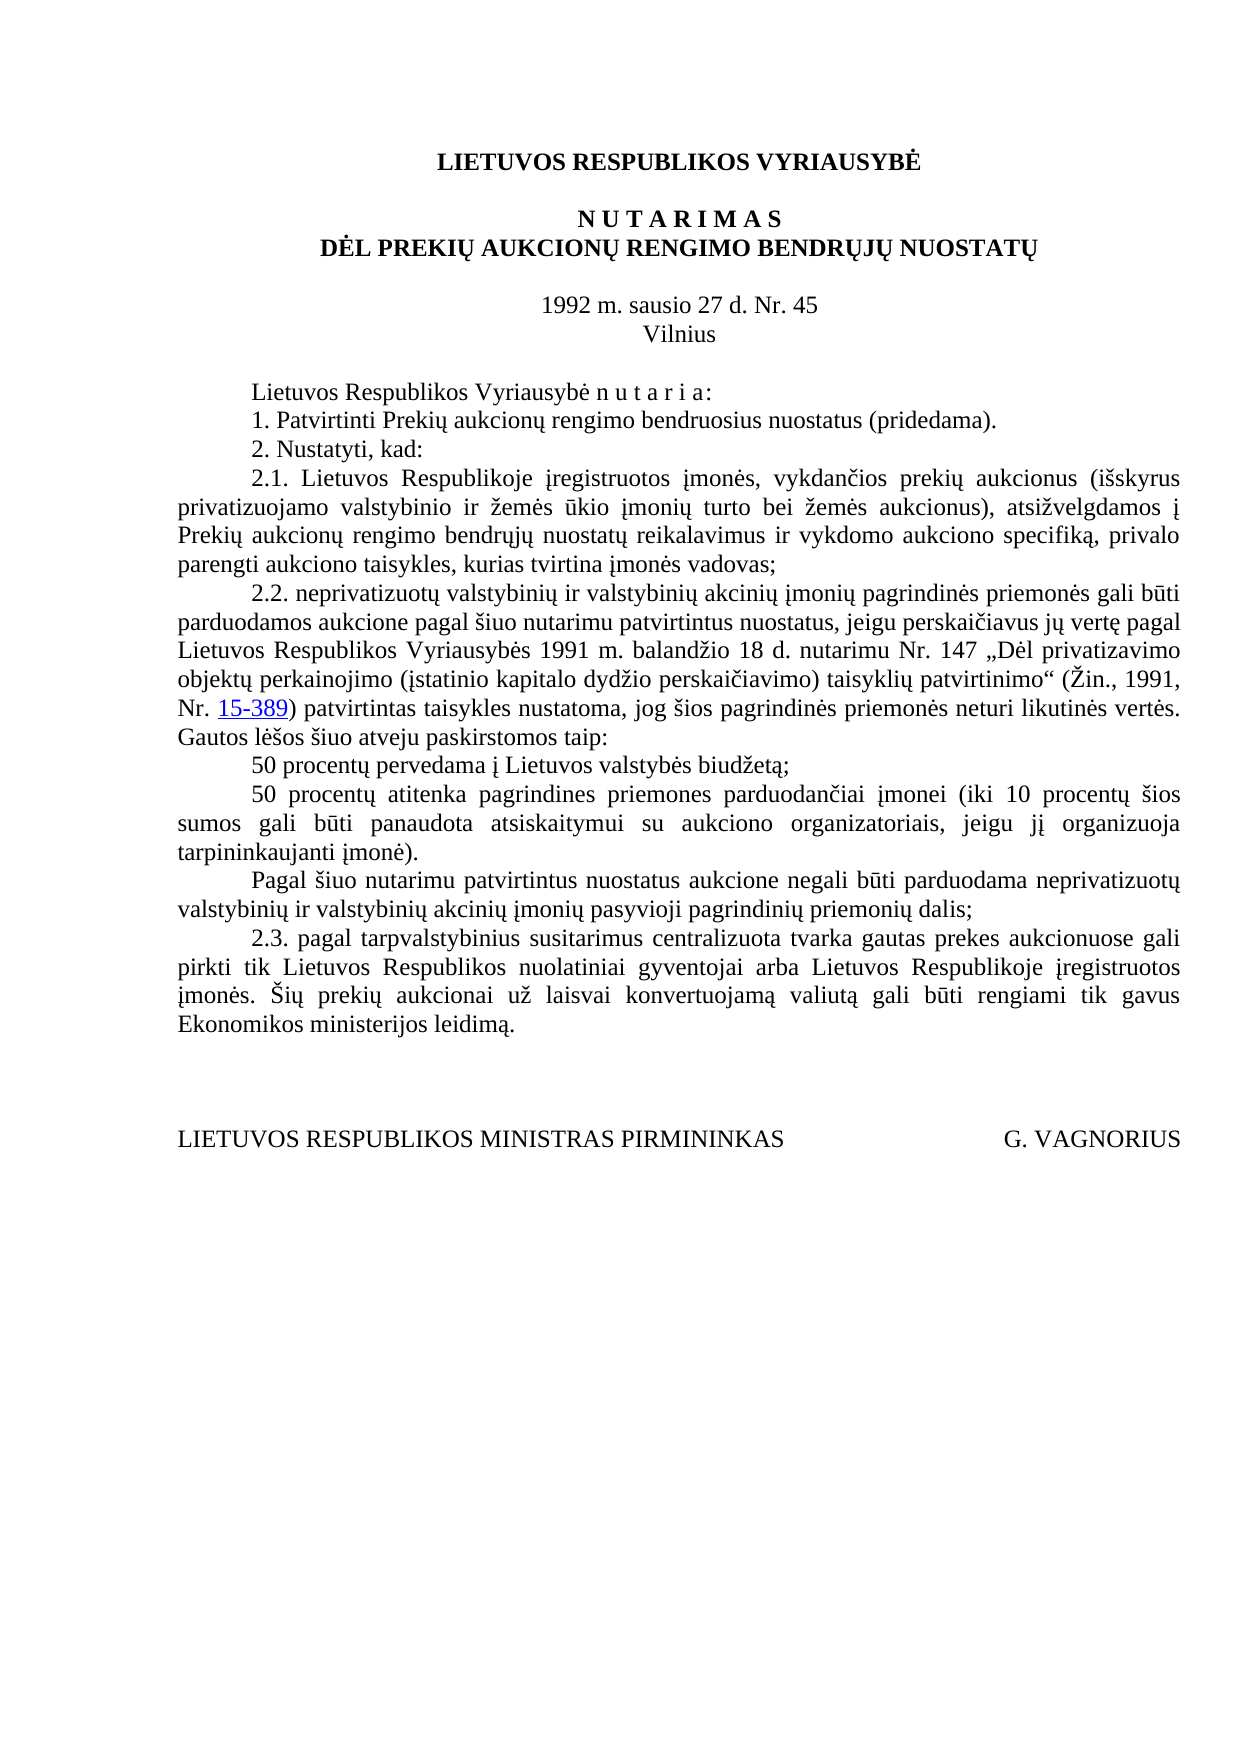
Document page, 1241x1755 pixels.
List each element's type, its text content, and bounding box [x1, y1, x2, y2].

text Lietuvos Respublikos Vyriausybė nutaria: [177, 377, 1181, 406]
text Lietuvos Respublikos Ministras Pirmininkas G. Vagnorius [177, 1124, 1181, 1153]
text 1. Patvirtinti Prekių aukcionų rengimo bendruosius nuostatus (pridedama). [177, 406, 1181, 434]
text 2. Nustatyti, kad: [177, 434, 1181, 463]
text 1992 m. sausio 27 d. Nr. 45 [177, 291, 1181, 319]
text N U T A R I M A S [177, 204, 1181, 233]
text 2.3. pagal tarpvalstybinius susitarimus centralizuota tvarka gautas prekes aukcionuose gali pirkti tik Lietuvos Respublikos nuolatiniai gyventojai arba Lietuvos Respublikoje įregistruotos įmonės. Šių prekių aukcionai už laisvai konvertuojamą valiutą gali būti rengiami tik gavus Ekonomikos ministerijos leidimą. [177, 923, 1181, 1038]
text 2.1. Lietuvos Respublikoje įregistruotos įmonės, vykdančios prekių aukcionus (išskyrus privatizuojamo valstybinio ir žemės ūkio įmonių turto bei žemės aukcionus), atsižvelgdamos į Prekių aukcionų rengimo bendrųjų nuostatų reikalavimus ir vykdomo aukciono specifiką, privalo parengti aukciono taisykles, kurias tvirtina įmonės vadovas; [177, 463, 1181, 578]
text LIETUVOS RESPUBLIKOS VYRIAUSYBĖ [177, 147, 1181, 176]
text 2.2. neprivatizuotų valstybinių ir valstybinių akcinių įmonių pagrindinės priemonės gali būti parduodamos aukcione pagal šiuo nutarimu patvirtintus nuostatus, jeigu perskaičiavus jų vertę pagal Lietuvos Respublikos Vyriausybės 1991 m. balandžio 18 d. nutarimu Nr. 147 „Dėl privatizavimo objektų perkainojimo (įstatinio kapitalo dydžio perskaičiavimo) taisyklių patvirtinimo“ (Žin., 1991, Nr. 15-389) patvirtintas taisykles nustatoma, jog šios pagrindinės priemonės neturi likutinės vertės. Gautos lėšos šiuo atveju paskirstomos taip: [177, 578, 1181, 751]
text 50 procentų pervedama į Lietuvos valstybės biudžetą; [177, 751, 1181, 779]
text DĖL PREKIŲ AUKCIONŲ RENGIMO BENDRŲJŲ NUOSTATŲ [177, 233, 1181, 262]
text Vilnius [177, 319, 1181, 348]
text Pagal šiuo nutarimu patvirtintus nuostatus aukcione negali būti parduodama neprivatizuotų valstybinių ir valstybinių akcinių įmonių pasyvioji pagrindinių priemonių dalis; [177, 866, 1181, 923]
text 50 procentų atitenka pagrindines priemones parduodančiai įmonei (iki 10 procentų šios sumos gali būti panaudota atsiskaitymui su aukciono organizatoriais, jeigu jį organizuoja tarpininkaujanti įmonė). [177, 779, 1181, 866]
